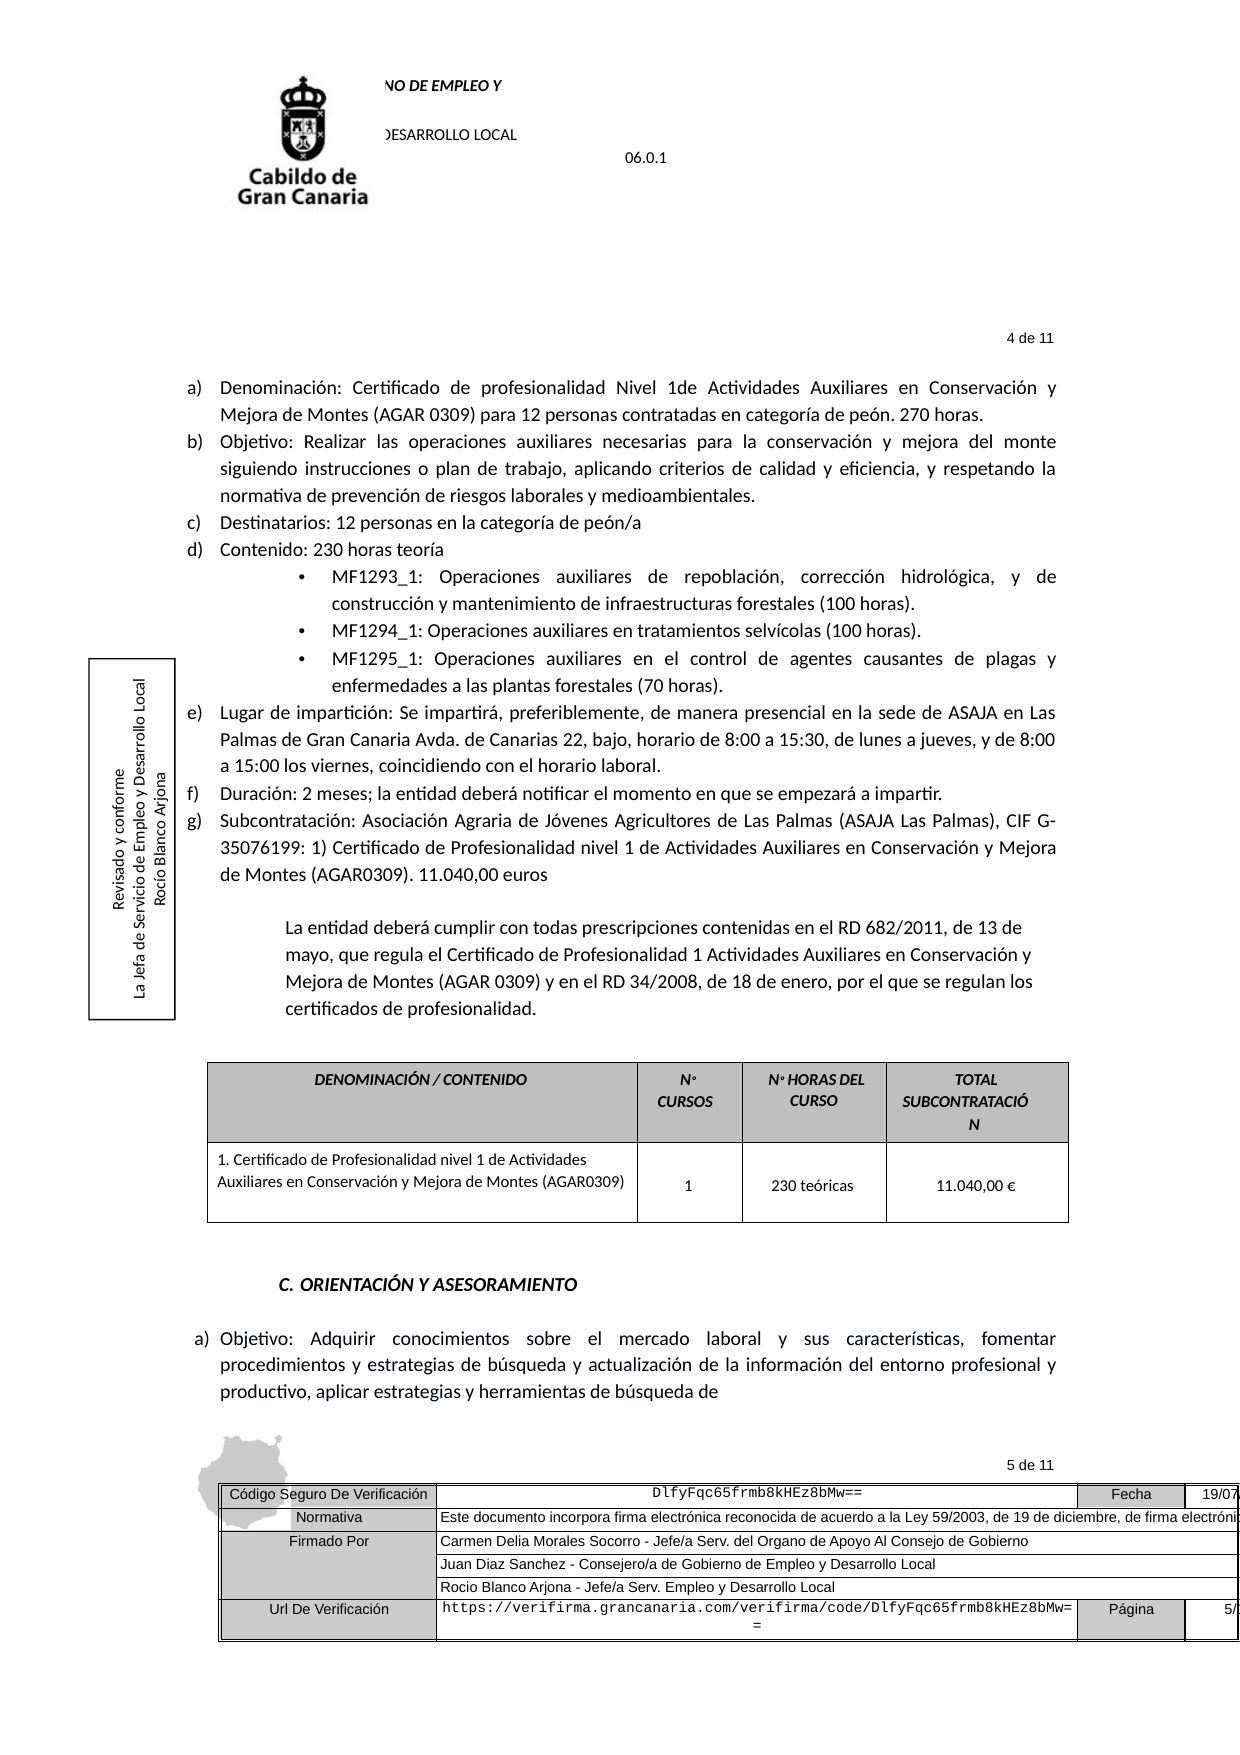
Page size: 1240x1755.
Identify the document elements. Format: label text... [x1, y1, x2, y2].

list Lugar de impartición: Se impartirá, preferiblemente, de manera presencial en la sede de ASAJA en Las Palmas de Gran Canaria Avda. de Canarias 22, bajo, horario de 8:00 a 15:30, de lunes a jueves, y de 8:00 a 15:00 los viernes, coincidiendo con el horario laboral. [187, 700, 1058, 778]
text 5 de 11 [291, 1451, 1058, 1475]
subtitle C. ORIENTACIÓN Y ASESORAMIENTO [279, 1272, 1075, 1296]
list Duración: 2 meses; la entidad deberá notificar el momento en que se empezará a impartir. [187, 781, 1058, 805]
list Destinatarios: 12 personas en la categoría de peón/a [187, 510, 1058, 534]
list MF1295_1: Operaciones auxiliares en el control de agentes causantes de plagas y enfermedades a las plantas forestales (70 horas). [298, 646, 1058, 697]
table_header Nº CURSOS [638, 1063, 742, 1142]
table_header TOTAL SUBCONTRATACIÓ N [887, 1063, 1068, 1142]
text 4 de 11 [220, 324, 1058, 348]
table_cell 230 teóricas [743, 1143, 886, 1222]
table_cell 1 [638, 1143, 742, 1222]
list MF1293_1: Operaciones auxiliares de repoblación, corrección hidrológica, y de construcción y mantenimiento de infraestructuras forestales (100 horas). [298, 564, 1058, 616]
list MF1294_1: Operaciones auxiliares en tratamientos selvícolas (100 horas). [298, 619, 1058, 643]
table_header Nº HORAS DEL CURSO [743, 1063, 886, 1142]
table_header DENOMINACIÓN / CONTENIDO [208, 1063, 637, 1142]
list Objetivo: Adquirir conocimientos sobre el mercado laboral y sus características, fomentar procedimientos y estrategias de búsqueda y actualización de la información del entorno profesional y productivo, aplicar estrategias y herramientas de búsqueda de [194, 1326, 1058, 1403]
table_cell 1. Certificado de Profesionalidad nivel 1 de Actividades Auxiliares en Conservación y Mejora de Montes (AGAR0309) [208, 1143, 637, 1222]
table_cell 11.040,00 € [887, 1143, 1068, 1222]
list Contenido: 230 horas teoría [187, 537, 1058, 561]
list Denominación: Certificado de profesionalidad Nivel 1de Actividades Auxiliares en Conservación y Mejora de Montes (AGAR 0309) para 12 personas contratadas en categoría de peón. 270 horas. [187, 375, 1058, 426]
list Objetivo: Realizar las operaciones auxiliares necesarias para la conservación y mejora del monte siguiendo instrucciones o plan de trabajo, aplicando criterios de calidad y eficiencia, y respetando la normativa de prevención de riesgos laborales y medioambientales. [187, 429, 1058, 507]
list Subcontratación: Asociación Agraria de Jóvenes Agricultores de Las Palmas (ASAJA Las Palmas), CIF G-35076199: 1) Certificado de Profesionalidad nivel 1 de Actividades Auxiliares en Conservación y Mejora de Montes (AGAR0309). 11.040,00 euros [187, 808, 1058, 886]
text La entidad deberá cumplir con todas prescripciones contenidas en el RD 682/2011, de 13 de mayo, que regula el Certificado de Profesionalidad 1 Actividades Auxiliares en Conservación y Mejora de Montes (AGAR 0309) y en el RD 34/2008, de 18 de enero, por el que se regulan los certificados de profesionalidad. [285, 915, 1071, 1020]
